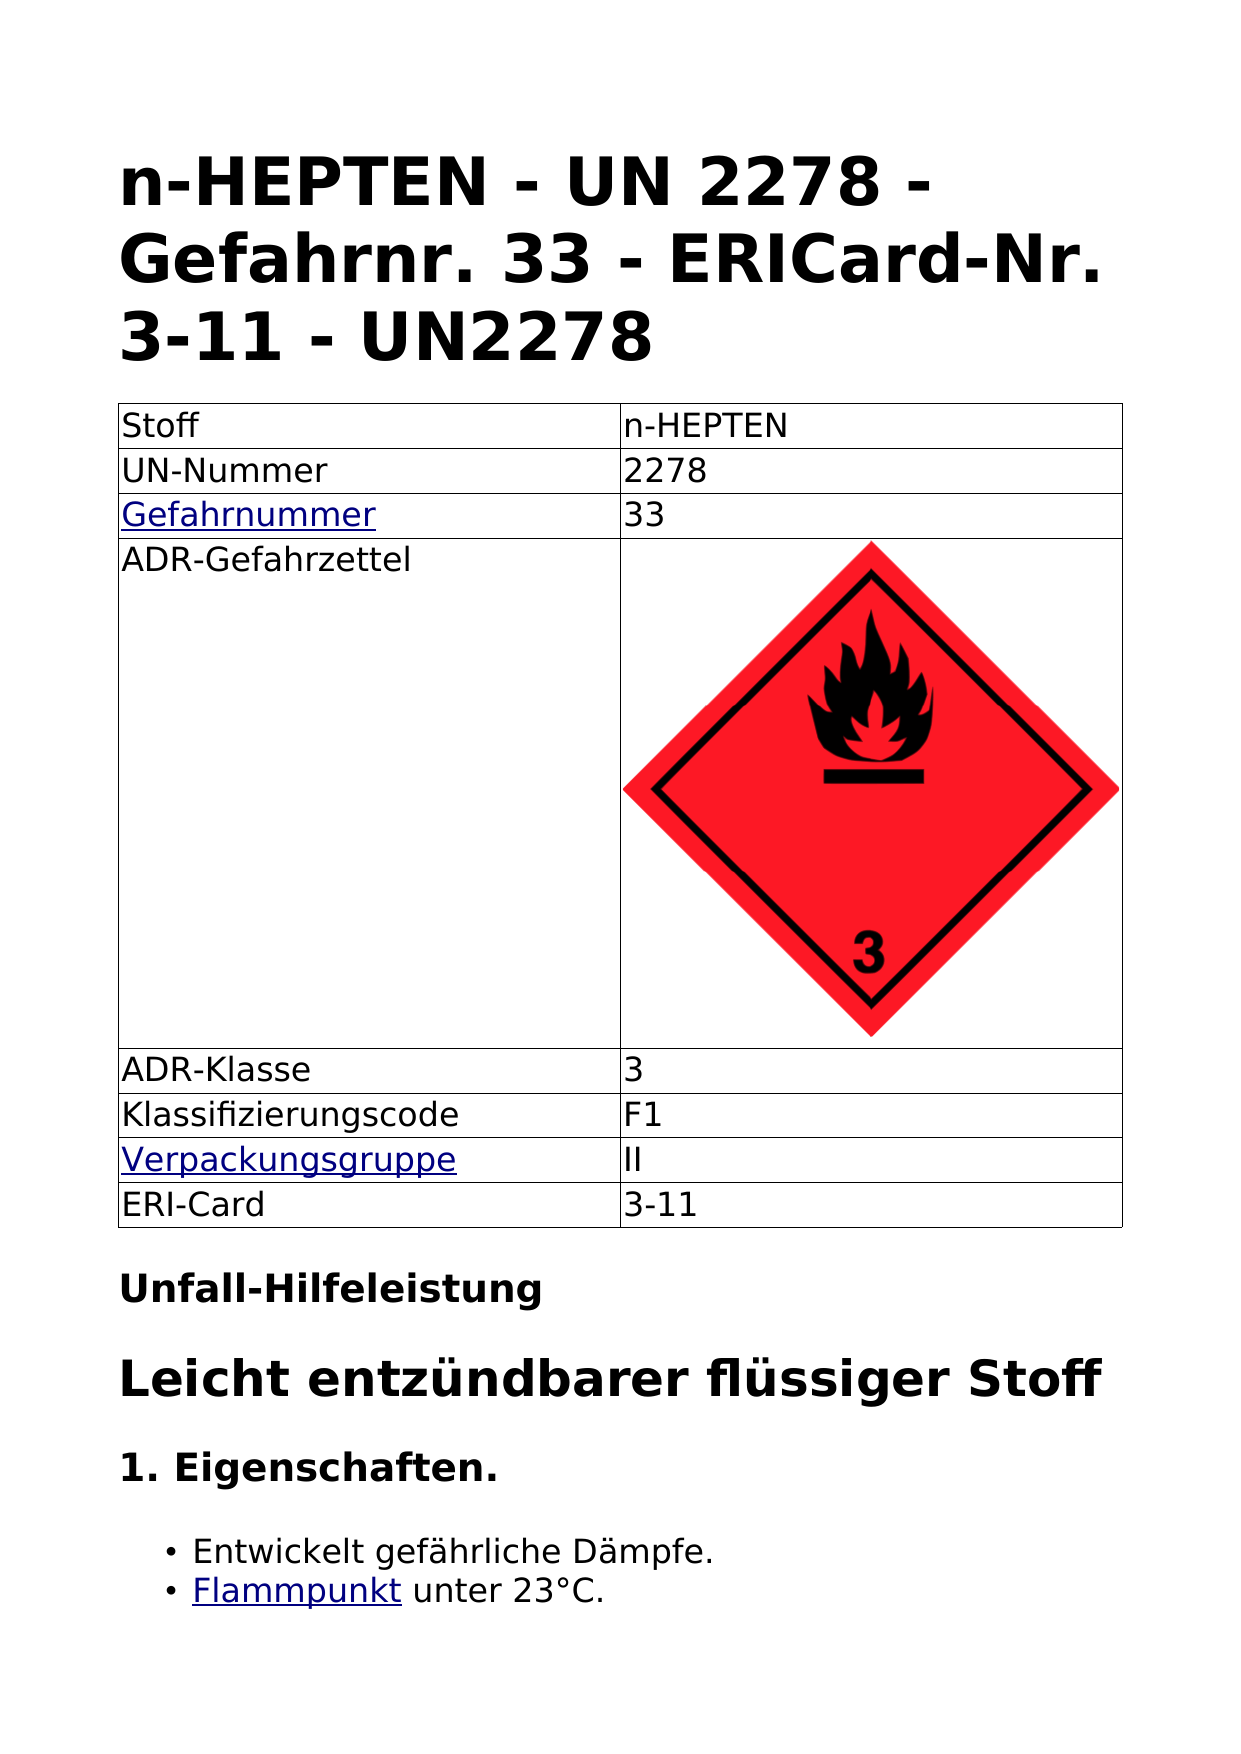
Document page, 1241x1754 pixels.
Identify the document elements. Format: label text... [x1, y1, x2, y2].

table_cell F1 [621, 1094, 1122, 1137]
table_cell Gefahrnummer [119, 494, 620, 538]
table_cell II [621, 1138, 1122, 1182]
list Flammpunkt unter 23°C. [177, 1571, 1122, 1610]
table_header Stoff [119, 404, 620, 448]
list Entwickelt gefährliche Dämpfe. [177, 1532, 1122, 1571]
table_cell 33 [621, 494, 1122, 538]
table_cell 3 [621, 1049, 1122, 1092]
table_cell ADR-Gefahrzettel [119, 539, 620, 1048]
picture [622, 540, 1120, 1037]
subtitle Leicht entzündbarer flüssiger Stoff [118, 1349, 1122, 1408]
table_header n-HEPTEN [621, 404, 1122, 448]
subtitle Unfall-Hilfeleistung [118, 1267, 1122, 1312]
table_cell Klassifizierungscode [119, 1094, 620, 1137]
table_cell Verpackungsgruppe [119, 1138, 620, 1182]
table_cell [621, 539, 1122, 1048]
table_cell UN-Nummer [119, 449, 620, 493]
subtitle 1. Eigenschaften. [118, 1445, 1122, 1490]
table_cell ADR-Klasse [119, 1049, 620, 1092]
table_cell ERI-Card [119, 1183, 620, 1227]
table_cell 2278 [621, 449, 1122, 493]
subtitle n-HEPTEN - UN 2278 - Gefahrnr. 33 - ERICard-Nr. 3-11 - UN2278 [118, 143, 1122, 376]
table_cell 3-11 [621, 1183, 1122, 1227]
